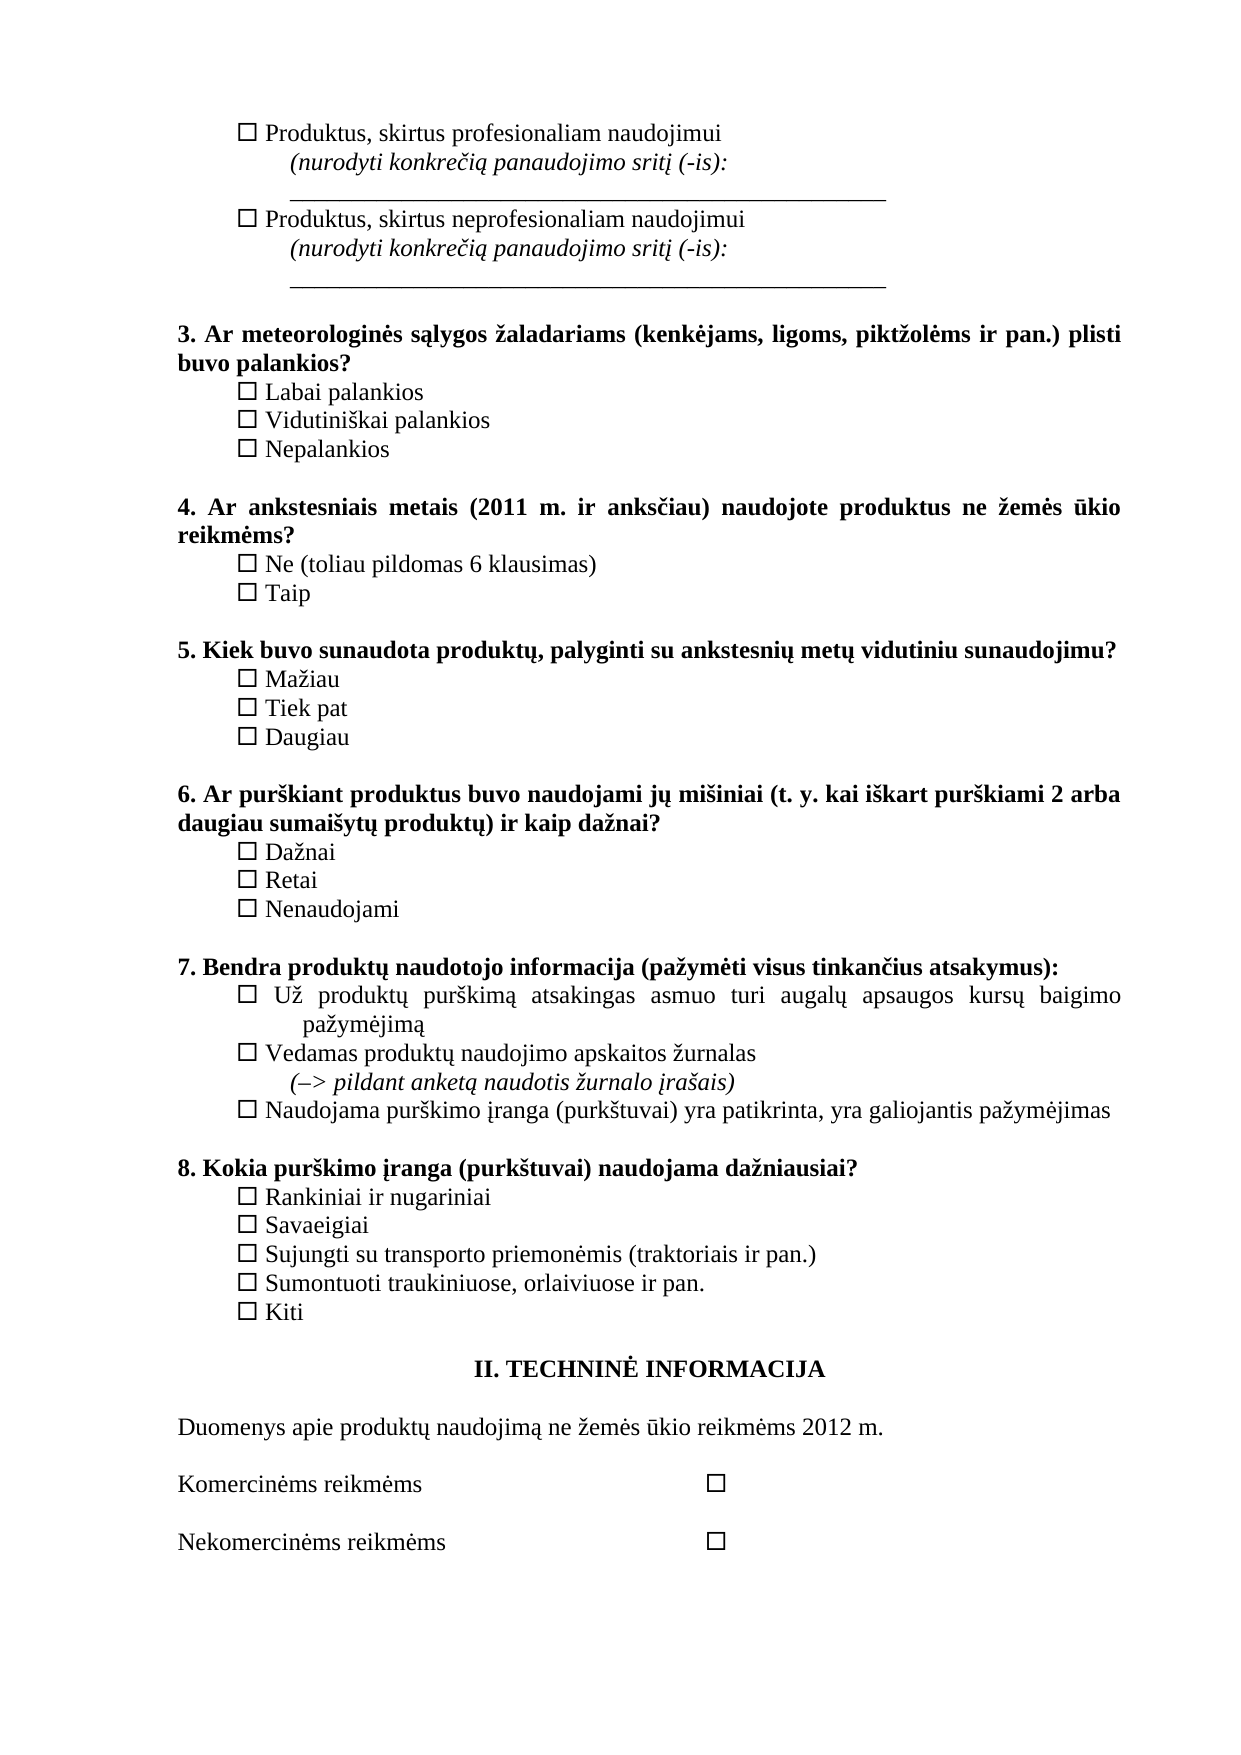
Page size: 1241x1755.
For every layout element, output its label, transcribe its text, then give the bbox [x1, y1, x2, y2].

text II. TECHNINĖ INFORMACIJA [177, 1354, 1122, 1383]
text [] Rankiniai ir nugariniai [177, 1182, 1122, 1211]
text [] Vedamas produktų naudojimo apskaitos žurnalas [236, 1038, 1122, 1067]
text 5. Kiek buvo sunaudota produktų, palyginti su ankstesnių metų vidutiniu sunaudojimu? [177, 636, 1122, 664]
text [] Nenaudojami [177, 894, 1122, 923]
text [] Kiti [177, 1297, 1122, 1326]
text [] Mažiau [177, 664, 1122, 693]
text (nurodyti konkrečią panaudojimo sritį (-is): [290, 233, 1122, 262]
text 7. Bendra produktų naudotojo informacija (pažymėti visus tinkančius atsakymus): [177, 952, 1122, 981]
text [] Nepalankios [177, 434, 1122, 463]
text (–> pildant anketą naudotis žurnalo įrašais) [290, 1067, 1122, 1096]
text 6. Ar purškiant produktus buvo naudojami jų mišiniai (t. y. kai iškart purškiami 2 arba daugiau sumaišytų produktų) ir kaip dažnai? [177, 779, 1122, 837]
text [] Retai [177, 866, 1122, 894]
text Komercinėms reikmėms [] [177, 1469, 1122, 1498]
text [] Už produktų purškimą atsakingas asmuo turi augalų apsaugos kursų baigimo pažymėjimą [236, 981, 1122, 1038]
text 3. Ar meteorologinės sąlygos žaladariams (kenkėjams, ligoms, piktžolėms ir pan.) plisti buvo palankios? [177, 319, 1122, 377]
text Duomenys apie produktų naudojimą ne žemės ūkio reikmėms 2012 m. [177, 1412, 1122, 1441]
text 4. Ar ankstesniais metais (2011 m. ir anksčiau) naudojote produktus ne žemės ūkio reikmėms? [177, 492, 1122, 549]
text [] Sujungti su transporto priemonėmis (traktoriais ir pan.) [177, 1239, 1122, 1268]
text [] Dažnai [177, 837, 1122, 866]
text [] Daugiau [177, 722, 1122, 751]
text _ [290, 262, 1122, 291]
text [] Produktus, skirtus neprofesionaliam naudojimui [177, 204, 1122, 233]
text [] Labai palankios [177, 377, 1122, 406]
text [] Vidutiniškai palankios [177, 406, 1122, 434]
text Nekomercinėms reikmėms [] [177, 1527, 1122, 1556]
text [] Taip [177, 578, 1122, 607]
text [] Produktus, skirtus profesionaliam naudojimui [177, 118, 1122, 147]
text [] Ne (toliau pildomas 6 klausimas) [177, 549, 1122, 578]
text 8. Kokia purškimo įranga (purkštuvai) naudojama dažniausiai? [177, 1153, 1122, 1182]
text [] Tiek pat [177, 693, 1122, 722]
text (nurodyti konkrečią panaudojimo sritį (-is): [290, 147, 1122, 176]
text [] Savaeigiai [177, 1211, 1122, 1239]
text [] Naudojama purškimo įranga (purkštuvai) yra patikrinta, yra galiojantis pažymėjimas [236, 1096, 1122, 1124]
text [] Sumontuoti traukiniuose, orlaiviuose ir pan. [177, 1268, 1122, 1297]
text _ [290, 176, 1122, 204]
